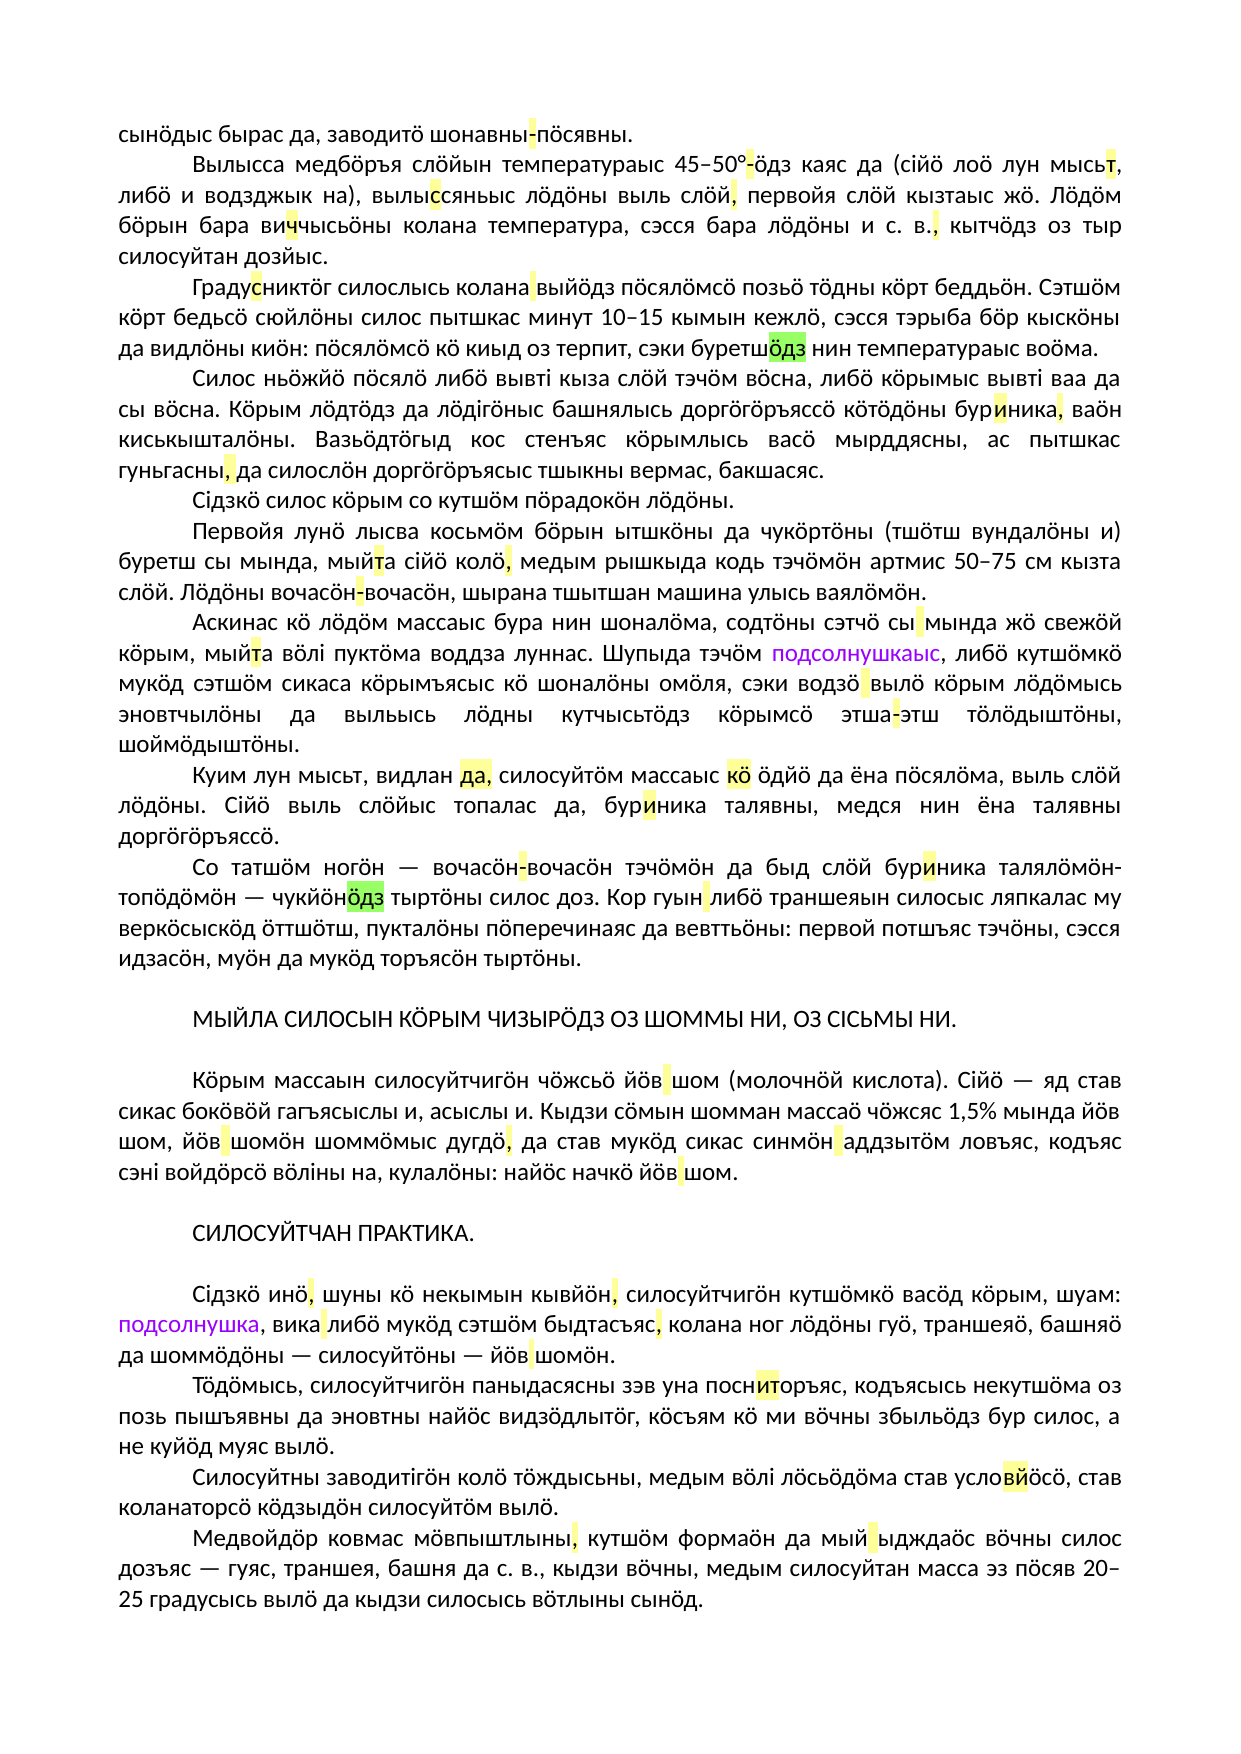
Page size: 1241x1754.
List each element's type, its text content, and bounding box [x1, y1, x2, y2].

text Градусниктӧг силослысь колана выйӧдз пӧсялӧмсӧ позьӧ тӧдны кӧрт беддьӧн. Сэтшӧм кӧрт бедьсӧ сюйлӧны силос пытшкас минут 10–15 кымын кежлӧ, сэсся тэрыба бӧр кыскӧны да видлӧны киӧн: пӧсялӧмсӧ кӧ киыд оз терпит, сэки буретшӧдз нин температураыс воӧма. [118, 271, 1122, 362]
text СИЛОСУЙТЧАН ПРАКТИКА. [118, 1217, 1122, 1247]
text сынӧдыс бырас да, заводитӧ шонавны-пӧсявны. [118, 118, 1122, 149]
text Медвойдӧр ковмас мӧвпыштлыны, кутшӧм формаӧн да мый ыдждаӧс вӧчны силос дозъяс — гуяс, траншея, башня да с. в., кыдзи вӧчны, медым силосуйтан масса эз пӧсяв 20–25 градусысь вылӧ да кыдзи силосысь вӧтлыны сынӧд. [118, 1522, 1122, 1614]
text Со татшӧм ногӧн — вочасӧн-вочасӧн тэчӧмӧн да быд слӧй буриника талялӧмӧн-топӧдӧмӧн — чукйӧнӧдз тыртӧны силос доз. Кор гуын либӧ траншеяын силосыс ляпкалас му веркӧсыскӧд ӧттшӧтш, пукталӧны пӧперечинаяс да вевттьӧны: первой потшъяс тэчӧны, сэсся идзасӧн, муӧн да мукӧд торъясӧн тыртӧны. [118, 851, 1122, 973]
text Силосуйтны заводитігӧн колӧ тӧждысьны, медым вӧлі лӧсьӧдӧма став условйӧсӧ, став коланаторсӧ кӧдзыдӧн силосуйтӧм вылӧ. [118, 1461, 1122, 1522]
text Тӧдӧмысь, силосуйтчигӧн паныдасясны зэв уна посниторъяс, кодъясысь некутшӧма оз позь пышъявны да эновтны найӧс видзӧдлытӧг, кӧсъям кӧ ми вӧчны збыльӧдз бур силос, а не куйӧд муяс вылӧ. [118, 1369, 1122, 1461]
text Сідзкӧ инӧ, шуны кӧ некымын кывйӧн, силосуйтчигӧн кутшӧмкӧ васӧд кӧрым, шуам: подсолнушка, вика либӧ мукӧд сэтшӧм быдтасъяс, колана ног лӧдӧны гуӧ, траншеяӧ, башняӧ да шоммӧдӧны — силосуйтӧны — йӧв шомӧн. [118, 1278, 1122, 1369]
text Сідзкӧ силос кӧрым со кутшӧм пӧрадокӧн лӧдӧны. [118, 484, 1122, 515]
text Первойя лунӧ лысва косьмӧм бӧрын ытшкӧны да чукӧртӧны (тшӧтш вундалӧны и) буретш сы мында, мыйта сійӧ колӧ, медым рышкыда кодь тэчӧмӧн артмис 50–75 см кызта слӧй. Лӧдӧны вочасӧн-вочасӧн, шырана тшытшан машина улысь ваялӧмӧн. [118, 515, 1122, 606]
text Аскинас кӧ лӧдӧм массаыс бура нин шоналӧма, содтӧны сэтчӧ сы мында жӧ свежӧй кӧрым, мыйта вӧлі пуктӧма воддза луннас. Шупыда тэчӧм подсолнушкаыс, либӧ кутшӧмкӧ мукӧд сэтшӧм сикаса кӧрымъясыс кӧ шоналӧны омӧля, сэки водзӧ вылӧ кӧрым лӧдӧмысь эновтчылӧны да выльысь лӧдны кутчысьтӧдз кӧрымсӧ этша-этш тӧлӧдыштӧны, шоймӧдыштӧны. [118, 606, 1122, 759]
text Силос ньӧжйӧ пӧсялӧ либӧ вывті кыза слӧй тэчӧм вӧсна, либӧ кӧрымыс вывті ваа да сы вӧсна. Кӧрым лӧдтӧдз да лӧдігӧныс башнялысь доргӧгӧръяссӧ кӧтӧдӧны буриника, ваӧн киськышталӧны. Вазьӧдтӧгыд кос стенъяс кӧрымлысь васӧ мырддясны, ас пытшкас гуньгасны, да силослӧн доргӧгӧръясыс тшыкны вермас, бакшасяс. [118, 362, 1122, 484]
text Кӧрым массаын силосуйтчигӧн чӧжсьӧ йӧв шом (молочнӧй кислота). Сійӧ — яд став сикас бокӧвӧй гагъясыслы и, асыслы и. Кыдзи сӧмын шомман массаӧ чӧжсяс 1,5% мында йӧв шом, йӧв шомӧн шоммӧмыс дугдӧ, да став мукӧд сикас синмӧн аддзытӧм ловъяс, кодъяс сэні войдӧрсӧ вӧліны на, кулалӧны: найӧс начкӧ йӧв шом. [118, 1064, 1122, 1186]
text МЫЙЛА СИЛОСЫН КӦРЫМ ЧИЗЫРӦДЗ ОЗ ШОММЫ НИ, ОЗ СІСЬМЫ НИ. [118, 1003, 1122, 1034]
text Вылысса медбӧръя слӧйын температураыс 45–50°-ӧдз каяс да (сійӧ лоӧ лун мысьт, либӧ и водзджык на), вылыссяньыс лӧдӧны выль слӧй, первойя слӧй кызтаыс жӧ. Лӧдӧм бӧрын бара виччысьӧны колана температура, сэсся бара лӧдӧны и с. в., кытчӧдз оз тыр силосуйтан дозйыс. [118, 149, 1122, 271]
text Куим лун мысьт, видлан да, силосуйтӧм массаыс кӧ ӧдйӧ да ёна пӧсялӧма, выль слӧй лӧдӧны. Сійӧ выль слӧйыс топалас да, буриника талявны, медся нин ёна талявны доргӧгӧръяссӧ. [118, 759, 1122, 851]
